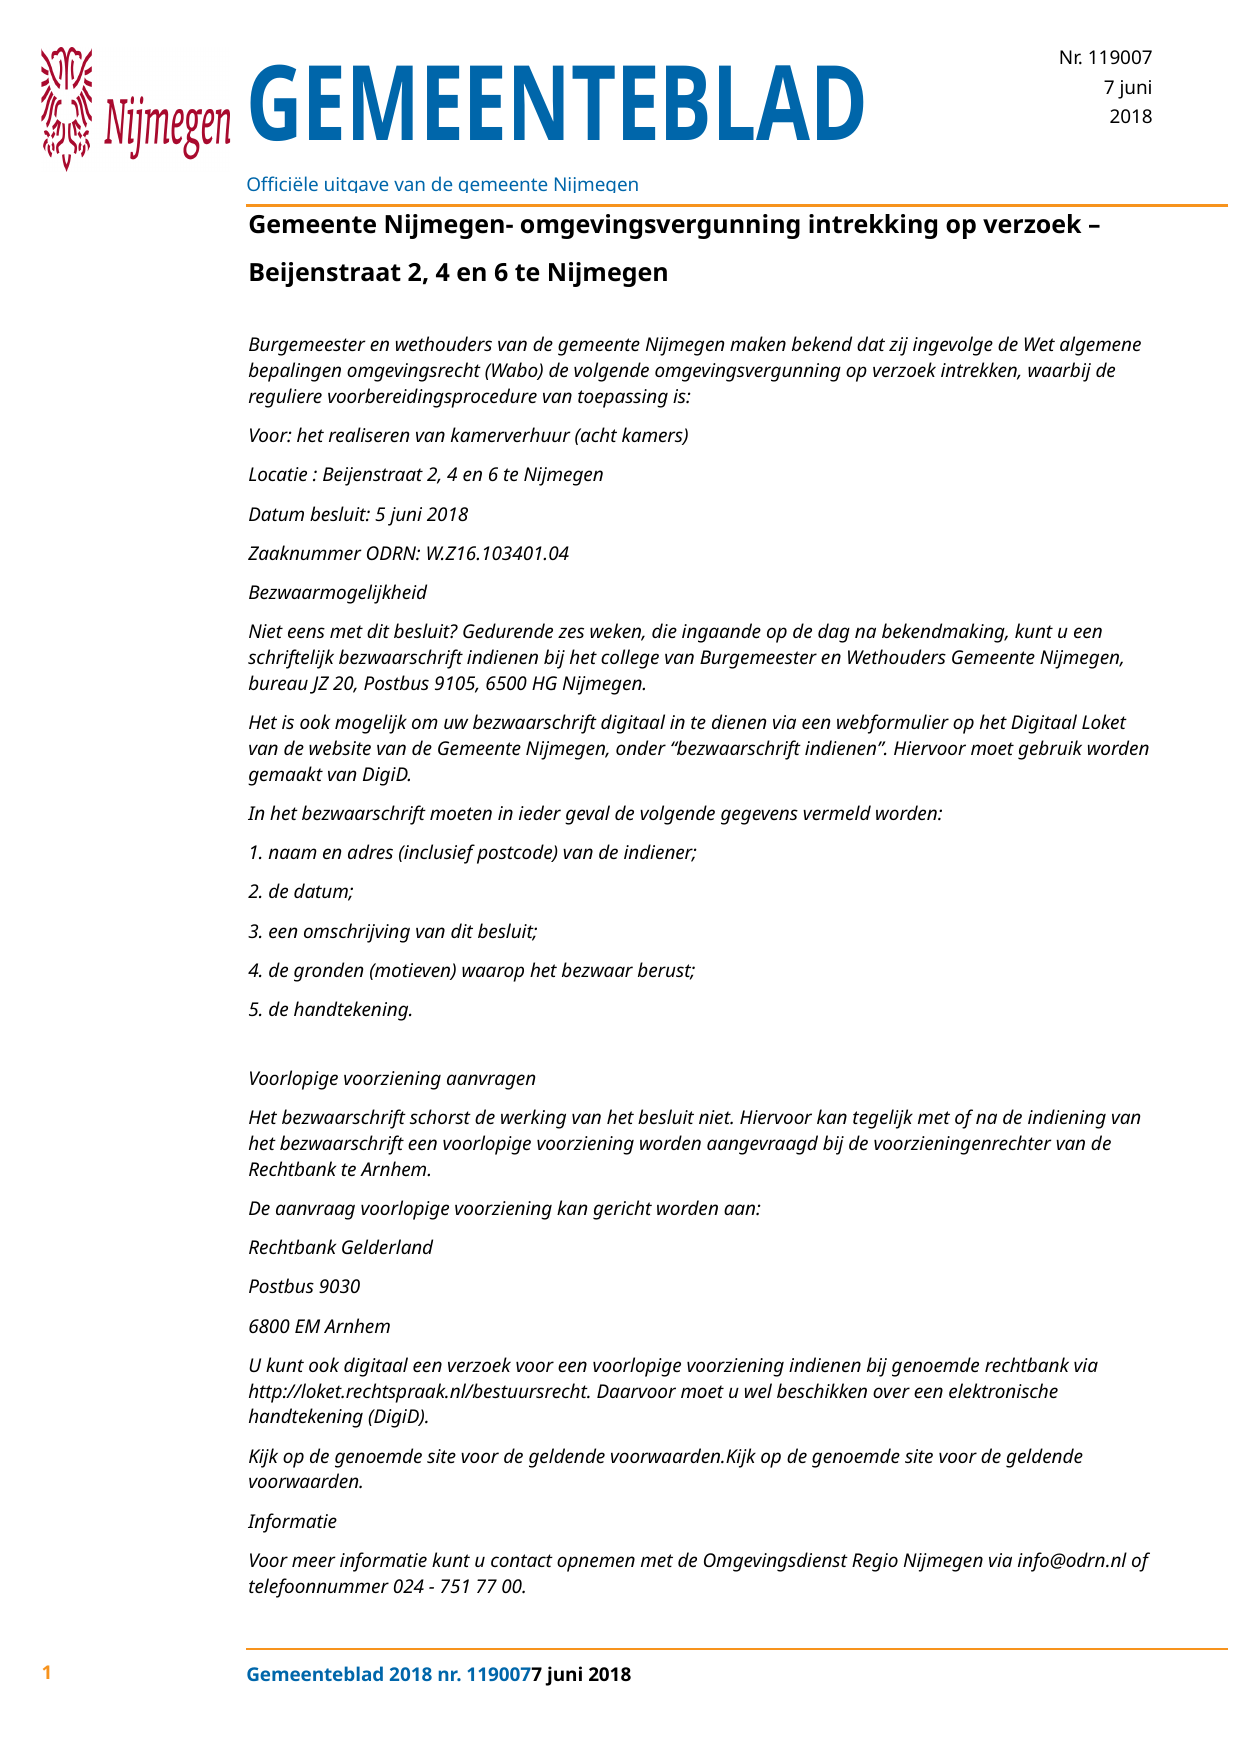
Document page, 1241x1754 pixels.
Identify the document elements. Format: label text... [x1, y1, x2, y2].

text De aanvraag voorlopige voorziening kan gericht worden aan: [248, 1195, 1152, 1221]
text Het bezwaarschrift schorst de werking van het besluit niet. Hiervoor kan tegelijk met of na de indiening van het bezwaarschrift een voorlopige voorziening worden aangevraagd bij de voorzieningenrechter van de Rechtbank te Arnhem. [248, 1104, 1152, 1182]
picture [41, 47, 231, 172]
text Burgemeester en wethouders van de gemeente Nijmegen maken bekend dat zij ingevolge de Wet algemene bepalingen omgevingsrecht (Wabo) de volgende omgevingsvergunning op verzoek intrekken, waarbij de reguliere voorbereidingsprocedure van toepassing is: [248, 331, 1152, 409]
text Zaaknummer ODRN: W.Z16.103401.04 [248, 540, 1152, 566]
text Gemeente Nijmegen- omgevingsvergunning intrekking op verzoek – Beijenstraat 2, 4 en 6 te Nijmegen [248, 207, 1152, 288]
text 1. naam en adres (inclusief postcode) van de indiener; [248, 839, 1152, 865]
text 5. de handtekening. [248, 996, 1152, 1022]
text In het bezwaarschrift moeten in ieder geval de volgende gegevens vermeld worden: [248, 800, 1152, 826]
text U kunt ook digitaal een verzoek voor een voorlopige voorziening indienen bij genoemde rechtbank via http://loket.rechtspraak.nl/bestuursrecht. Daarvoor moet u wel beschikken over een elektronische handtekening (DigiD). [248, 1352, 1152, 1429]
text Voor: het realiseren van kamerverhuur (acht kamers) [248, 422, 1152, 448]
text 3. een omschrijving van dit besluit; [248, 918, 1152, 943]
text 4. de gronden (motieven) waarop het bezwaar berust; [248, 957, 1152, 983]
text Locatie : Beijenstraat 2, 4 en 6 te Nijmegen [248, 461, 1152, 487]
text Datum besluit: 5 juni 2018 [248, 501, 1152, 526]
text 6800 EM Arnhem [248, 1313, 1152, 1339]
text Bezwaarmogelijkheid [248, 579, 1152, 605]
text Postbus 9030 [248, 1274, 1152, 1299]
text 2. de datum; [248, 878, 1152, 904]
text Voor meer informatie kunt u contact opnemen met de Omgevingsdienst Regio Nijmegen via info@odrn.nl of telefoonnummer 024 - 751 77 00. [248, 1547, 1152, 1599]
text Rechtbank Gelderland [248, 1234, 1152, 1260]
text Kijk op de genoemde site voor de geldende voorwaarden.Kijk op de genoemde site voor de geldende voorwaarden. [248, 1443, 1152, 1494]
text Niet eens met dit besluit? Gedurende zes weken, die ingaande op de dag na bekendmaking, kunt u een schriftelijk bezwaarschrift indienen bij het college van Burgemeester en Wethouders Gemeente Nijmegen, bureau JZ 20, Postbus 9105, 6500 HG Nijmegen. [248, 618, 1152, 696]
text Voorlopige voorziening aanvragen [248, 1065, 1152, 1091]
text Informatie [248, 1508, 1152, 1534]
text Het is ook mogelijk om uw bezwaarschrift digitaal in te dienen via een webformulier op het Digitaal Loket van de website van de Gemeente Nijmegen, onder “bezwaarschrift indienen”. Hiervoor moet gebruik worden gemaakt van DigiD. [248, 709, 1152, 786]
